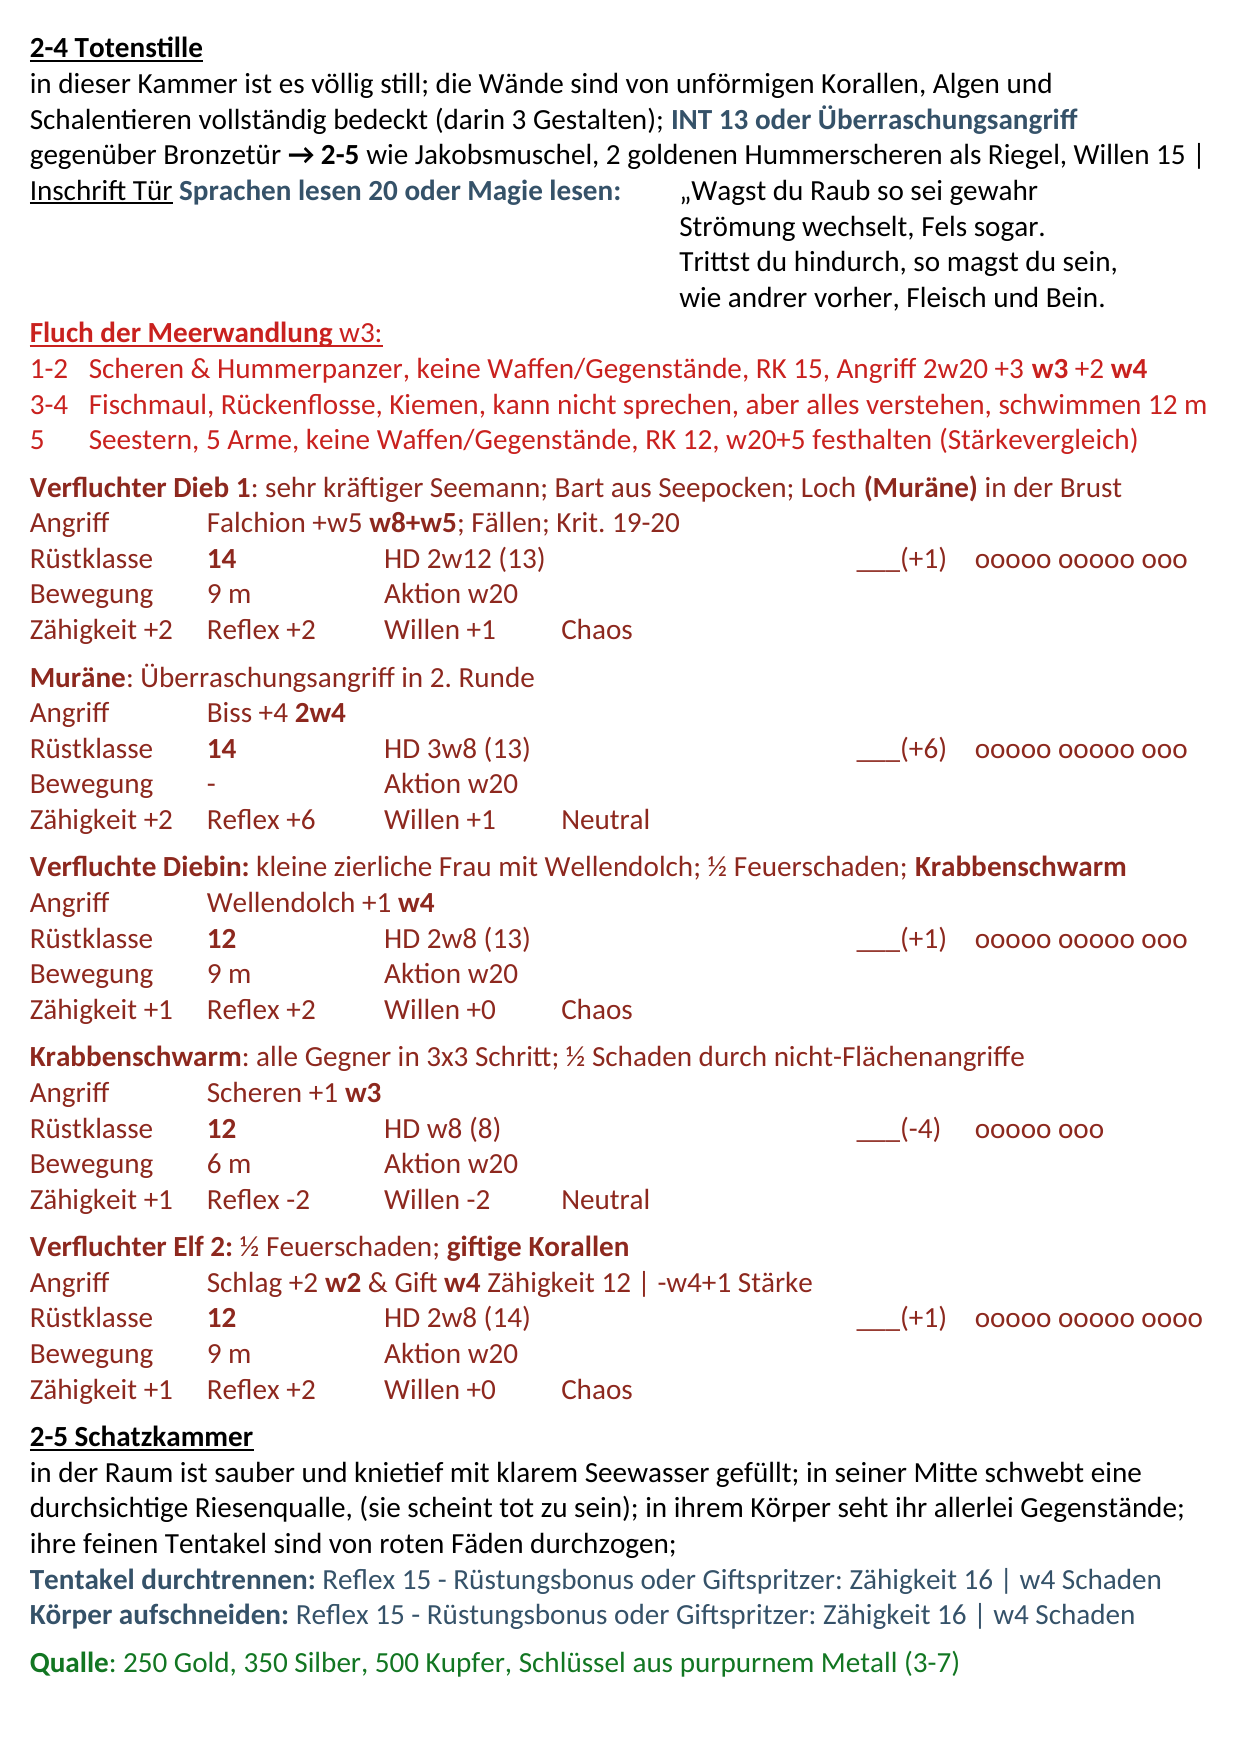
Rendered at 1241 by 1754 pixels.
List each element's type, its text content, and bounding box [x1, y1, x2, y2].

text Verfluchter Dieb 1: sehr kräftiger Seemann; Bart aus Seepocken; Loch (Muräne) in der Brust Angriff Falchion +w5 w8+w5; Fällen; Krit. 19-20 Rüstklasse 14 HD 2w12 (13) ___(+1) ooooo ooooo ooo Bewegung 9 m Aktion w20 Zähigkeit +2 Reflex +2 Willen +1 Chaos [29, 469, 1211, 647]
text Verfluchte Diebin: kleine zierliche Frau mit Wellendolch; ½ Feuerschaden; Krabbenschwarm Angriff Wellendolch +1 w4 Rüstklasse 12 HD 2w8 (13) ___(+1) ooooo ooooo ooo Bewegung 9 m Aktion w20 Zähigkeit +1 Reflex +2 Willen +0 Chaos [29, 848, 1211, 1027]
text Muräne: Überraschungsangriff in 2. Runde Angriff Biss +4 2w4 Rüstklasse 14 HD 3w8 (13) ___(+6) ooooo ooooo ooo Bewegung - Aktion w20 Zähigkeit +2 Reflex +6 Willen +1 Neutral [29, 659, 1211, 837]
text Verfluchter Elf 2: ½ Feuerschaden; giftige Korallen Angriff Schlag +2 w2 & Gift w4 Zähigkeit 12 | -w4+1 Stärke Rüstklasse 12 HD 2w8 (14) ___(+1) ooooo ooooo oooo Bewegung 9 m Aktion w20 Zähigkeit +1 Reflex +2 Willen +0 Chaos [29, 1228, 1211, 1406]
text Krabbenschwarm: alle Gegner in 3x3 Schritt; ½ Schaden durch nicht-Flächenangriffe Angriff Scheren +1 w3 Rüstklasse 12 HD w8 (8) ___(-4) ooooo ooo Bewegung 6 m Aktion w20 Zähigkeit +1 Reflex -2 Willen -2 Neutral [29, 1038, 1211, 1217]
text 2-4 Totenstille in dieser Kammer ist es völlig still; die Wände sind von unförmigen Korallen, Algen und Schalentieren vollständig bedeckt (darin 3 Gestalten); INT 13 oder Überraschungsangriff gegenüber Bronzetür → 2-5 wie Jakobsmuschel, 2 goldenen Hummerscheren als Riegel, Willen 15 | Inschrift Tür Sprachen lesen 20 oder Magie lesen: „Wagst du Raub so sei gewahr Strömung wechselt, Fels sogar. Trittst du hindurch, so magst du sein, wie andrer vorher, Fleisch und Bein. Fluch der Meerwandlung w3: 1-2 Scheren & Hummerpanzer, keine Waffen/Gegenstände, RK 15, Angriff 2w20 +3 w3 +2 w4 3-4 Fischmaul, Rückenflosse, Kiemen, kann nicht sprechen, aber alles verstehen, schwimmen 12 m 5 Seestern, 5 Arme, keine Waffen/Gegenstände, RK 12, w20+5 festhalten (Stärkevergleich) [29, 29, 1211, 457]
text 2-5 Schatzkammer in der Raum ist sauber und knietief mit klarem Seewasser gefüllt; in seiner Mitte schwebt eine durchsichtige Riesenqualle, (sie scheint tot zu sein); in ihrem Körper seht ihr allerlei Gegenstände; ihre feinen Tentakel sind von roten Fäden durchzogen; Tentakel durchtrennen: Reflex 15 - Rüstungsbonus oder Giftspritzer: Zähigkeit 16 | w4 Schaden Körper aufschneiden: Reflex 15 - Rüstungsbonus oder Giftspritzer: Zähigkeit 16 | w4 Schaden [29, 1418, 1211, 1632]
text Qualle: 250 Gold, 350 Silber, 500 Kupfer, Schlüssel aus purpurnem Metall (3-7) [29, 1644, 1211, 1679]
